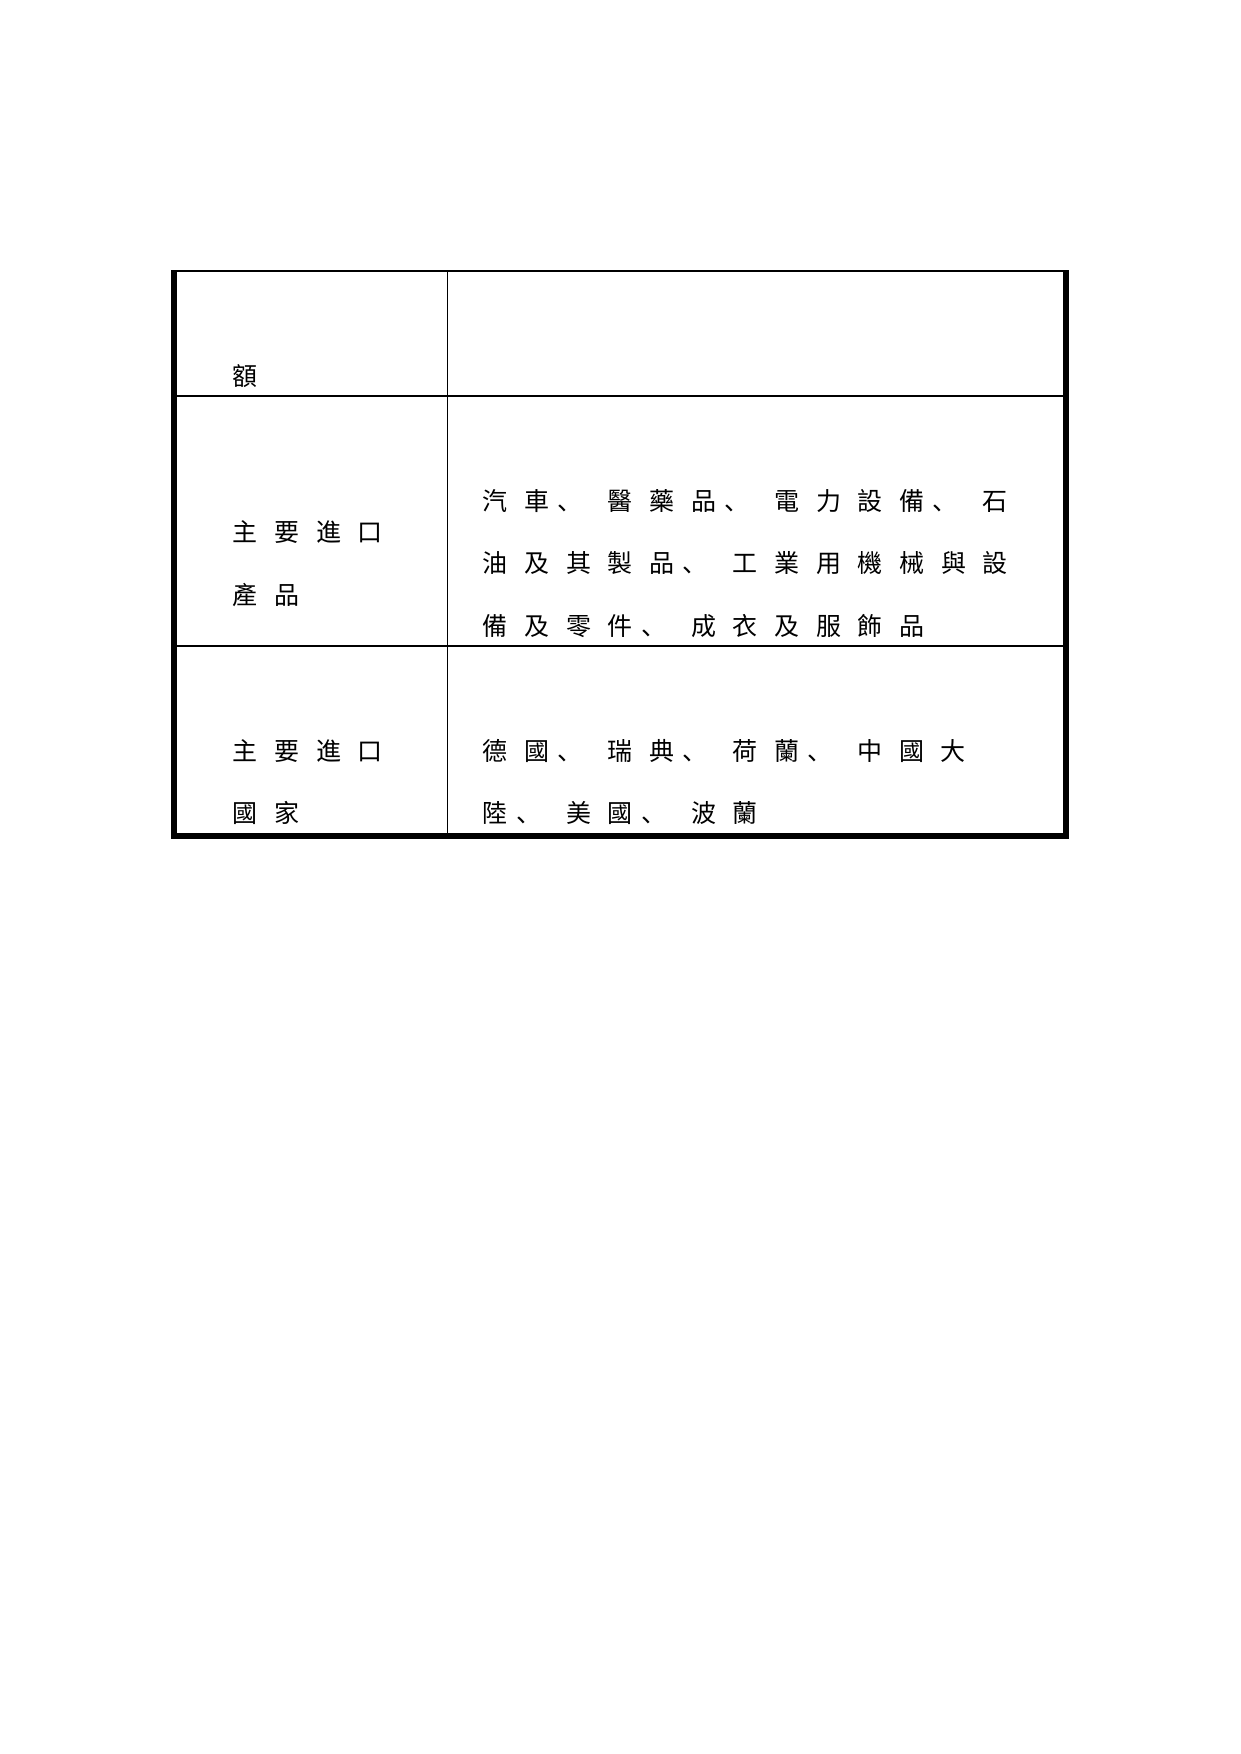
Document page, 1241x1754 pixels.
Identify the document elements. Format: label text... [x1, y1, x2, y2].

table_cell 德國、瑞典、荷蘭、中國大陸、美國、波蘭 [448, 647, 1063, 833]
table_cell [448, 272, 1063, 395]
table_cell 汽車、醫藥品、電力設備、石油及其製品、工業用機械與設備及零件、成衣及服飾品 [448, 397, 1063, 645]
table_cell 主要進口國家 [177, 647, 447, 833]
table_cell 額 [177, 272, 447, 395]
table_cell 主要進口產品 [177, 397, 447, 645]
